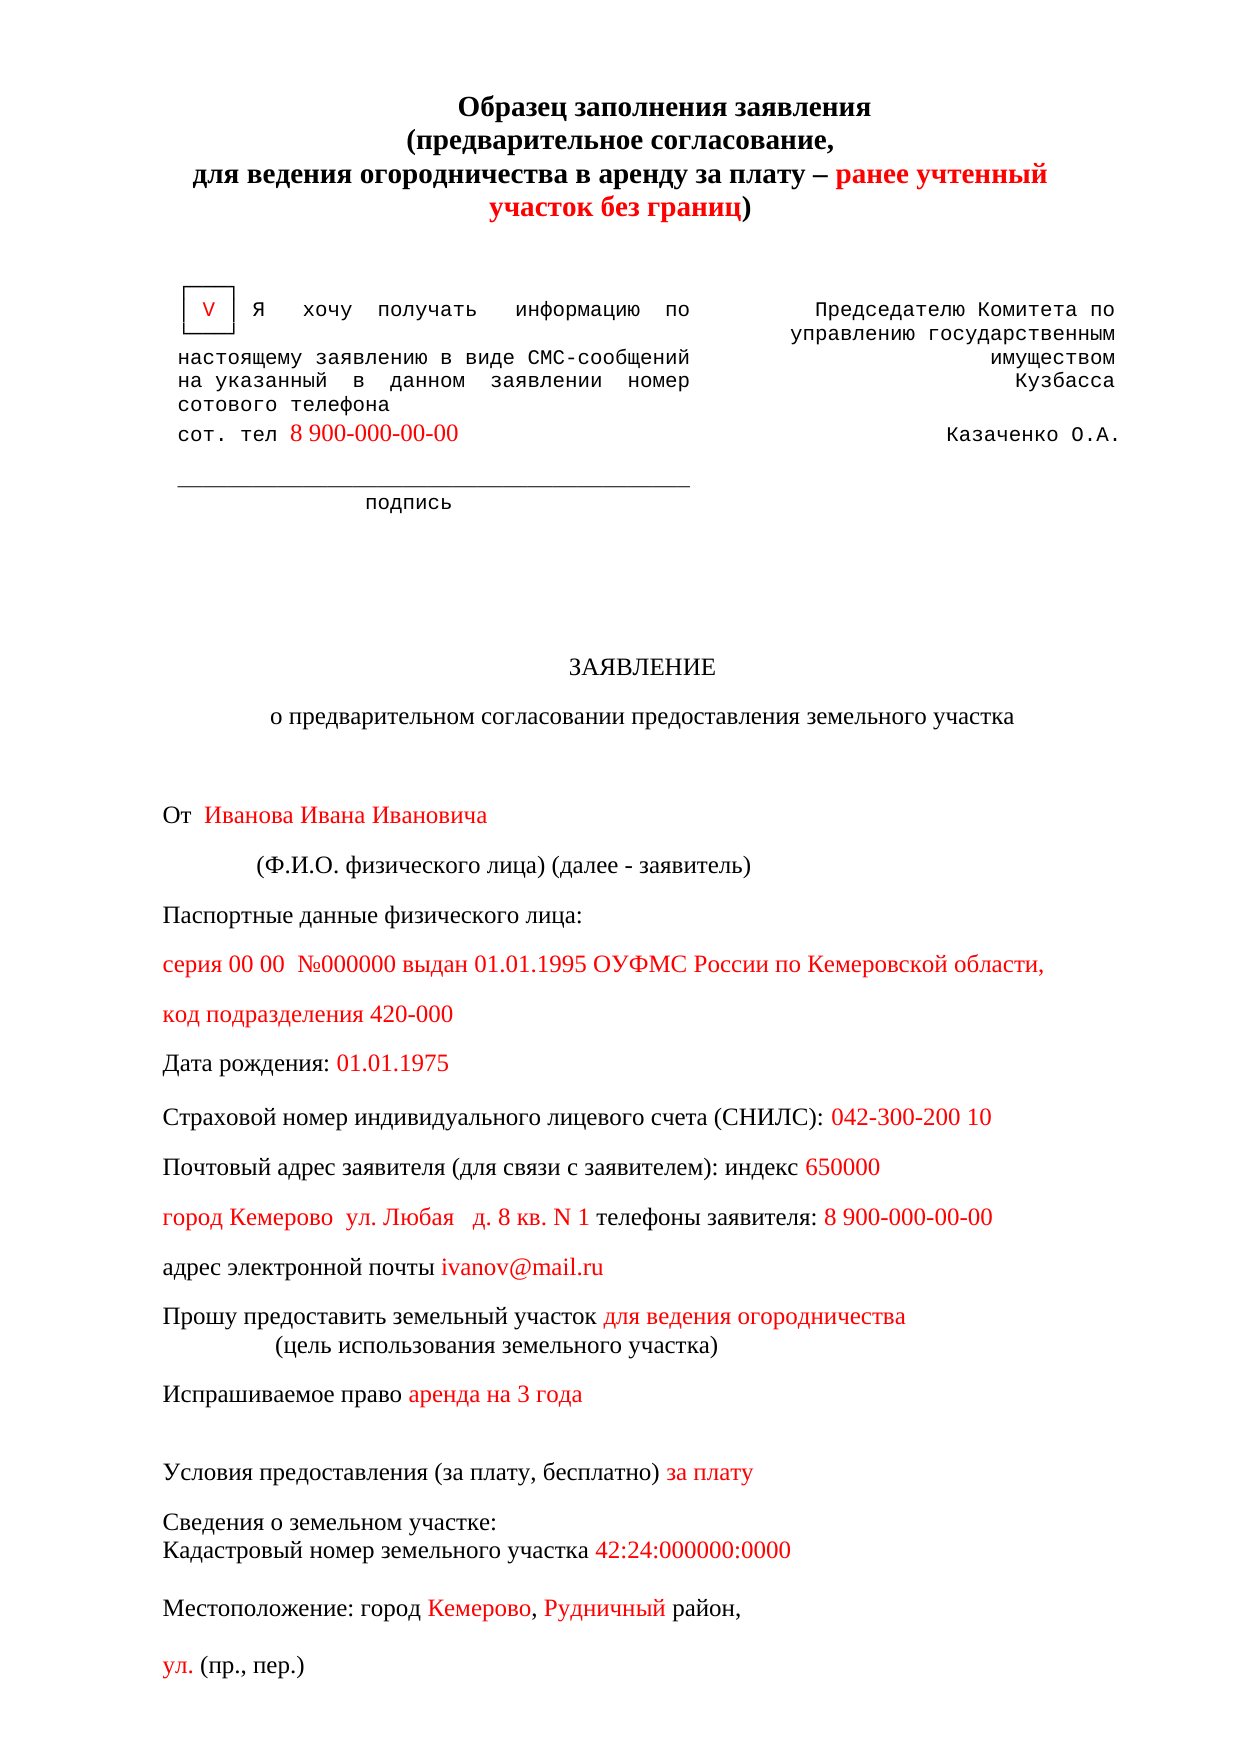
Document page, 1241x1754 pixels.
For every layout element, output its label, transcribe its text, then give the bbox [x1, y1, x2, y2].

text Паспортные данные физического лица: [162, 900, 1152, 928]
text сот. тел 8 900-000-00-00 Казаченко О.А. [177, 418, 1152, 447]
text Прошу предоставить земельный участок для ведения огородничества [162, 1301, 1152, 1330]
text на указанный в данном заявлении номер Кузбасса [177, 370, 1152, 394]
text (предварительное согласование, [177, 122, 1063, 156]
text (цель использования земельного участка) [162, 1330, 1152, 1359]
text └───┘ управлению государственным [177, 323, 1152, 347]
text Почтовый адрес заявителя (для связи с заявителем): индекс 650000 [162, 1152, 1152, 1181]
text Испрашиваемое право аренда на 3 года [162, 1379, 1152, 1408]
text ул. (пр., пер.) [162, 1650, 1152, 1679]
text (Ф.И.О. физического лица) (далее - заявитель) [162, 850, 1152, 879]
text город Кемерово ул. Любая д. 8 кв. N 1 телефоны заявителя: 8 900-000-00-00 [162, 1202, 1152, 1231]
text о предварительном согласовании предоставления земельного участка [133, 701, 1152, 730]
text Страховой номер индивидуального лицевого счета (СНИЛС): 042-300-200 10 [162, 1098, 1152, 1132]
text Сведения о земельном участке: [162, 1507, 1152, 1535]
text ЗАЯВЛЕНИЕ [133, 652, 1152, 681]
text адрес электронной почты ivanov@mail.ru [162, 1252, 1152, 1280]
text _________________________________________ [177, 468, 1152, 492]
text Кадастровый номер земельного участка 42:24:000000:0000 [162, 1535, 1152, 1564]
text сотового телефона [177, 394, 1152, 418]
text подпись [177, 492, 1152, 515]
text Местоположение: город Кемерово, Рудничный район, [162, 1593, 1152, 1622]
text От Иванова Ивана Ивановича [162, 801, 1152, 829]
text │ V │ Я хочу получать информацию по Председателю Комитета по [177, 299, 1152, 323]
text для ведения огородничества в аренду за плату – ранее учтенный участок без границ) [177, 156, 1063, 223]
text код подразделения 420-000 [162, 999, 1152, 1028]
text настоящему заявлению в виде СМС-сообщений имуществом [177, 347, 1152, 370]
text серия 00 00 №000000 выдан 01.01.1995 ОУФМС России по Кемеровской области, [162, 949, 1152, 978]
text Образец заполнения заявления [177, 89, 1152, 122]
text ┌───┐ [177, 276, 1152, 299]
text Дата рождения: 01.01.1975 [162, 1048, 1152, 1077]
text Условия предоставления (за плату, бесплатно) за плату [162, 1457, 1152, 1486]
